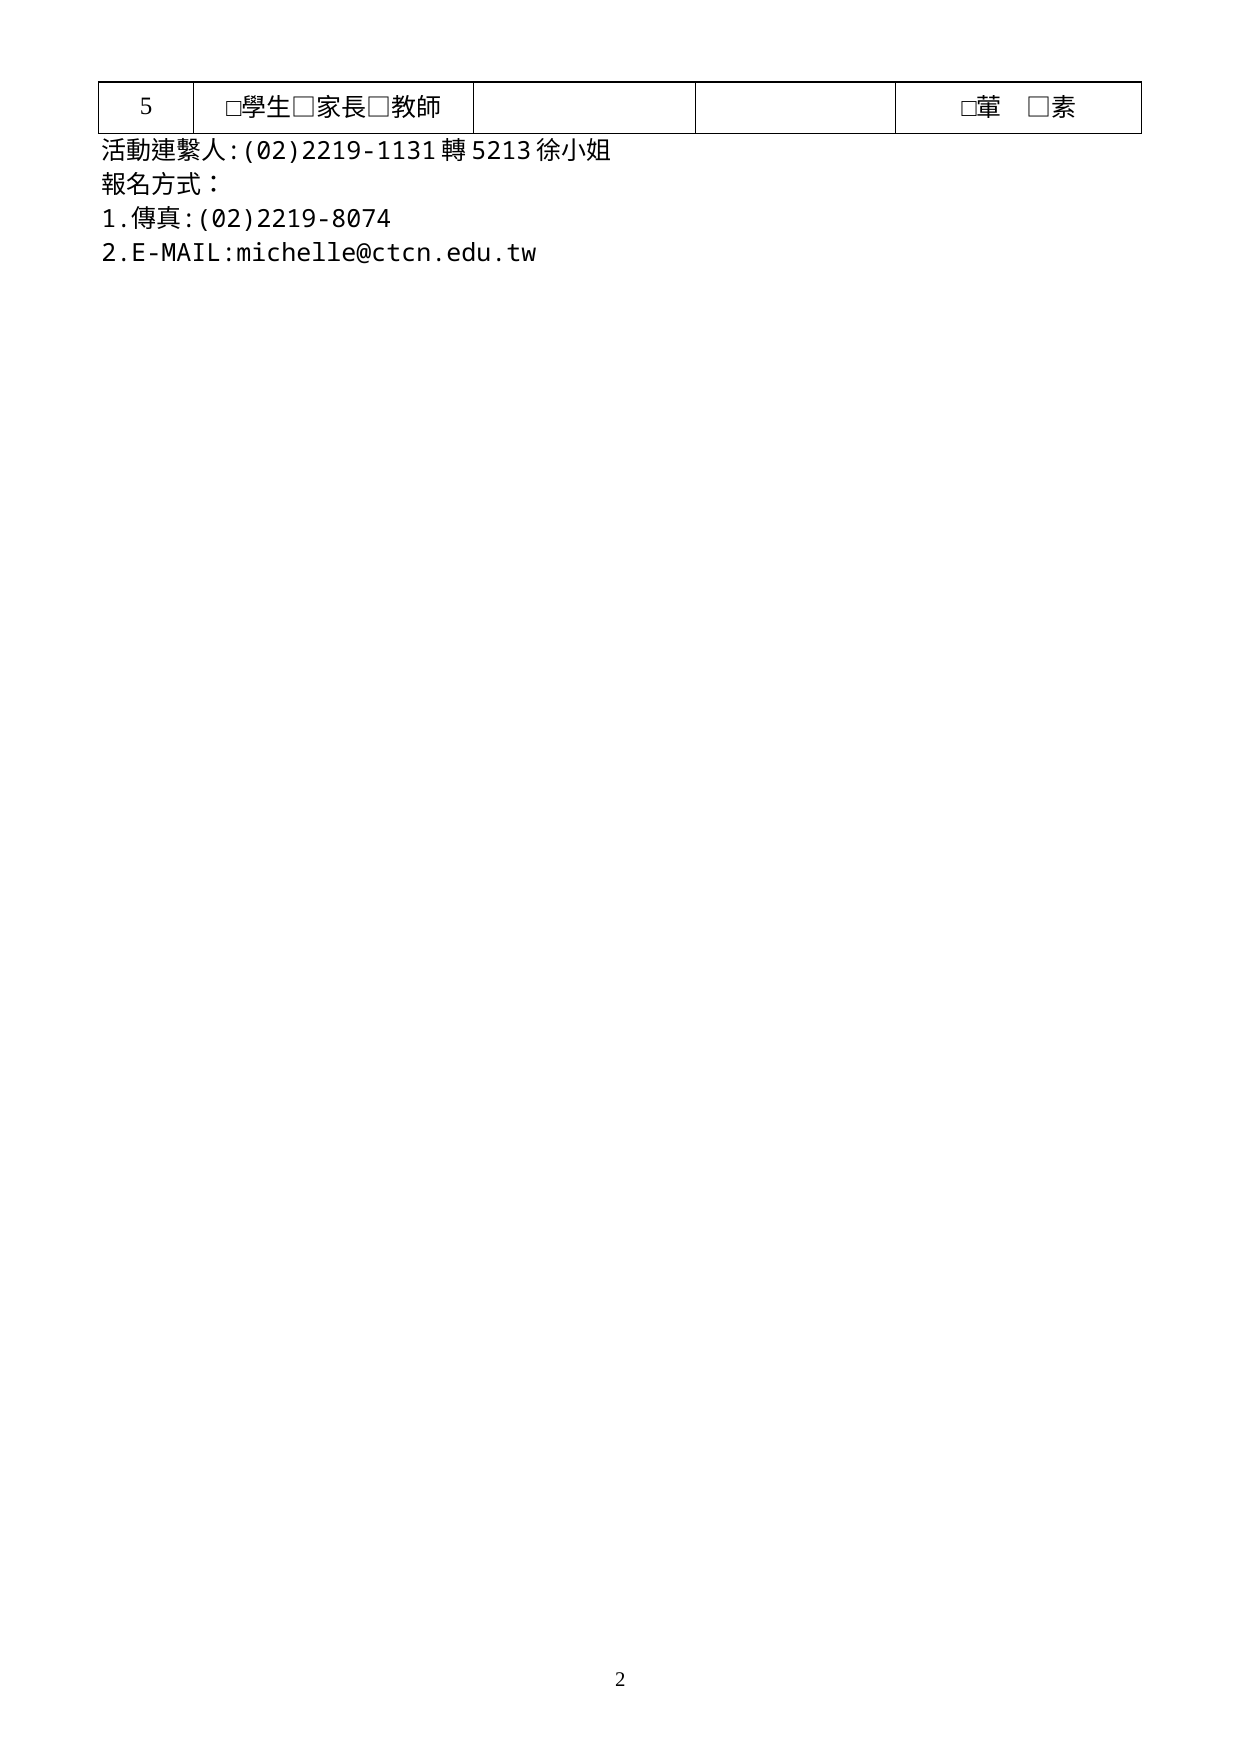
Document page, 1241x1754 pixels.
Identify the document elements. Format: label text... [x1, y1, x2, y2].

table_cell [852, 236, 896, 270]
table_cell [896, 168, 1142, 202]
table_cell 報名方式： [98, 168, 474, 202]
table_cell [674, 236, 733, 270]
table_cell [674, 168, 733, 202]
table_cell [852, 168, 896, 202]
table_cell □學生□家長□教師 [194, 83, 473, 133]
table_cell [696, 83, 895, 133]
table_cell [733, 202, 852, 236]
table_cell [852, 202, 896, 236]
table_cell [896, 236, 1142, 270]
table_cell [733, 236, 852, 270]
table_cell [733, 168, 852, 202]
table_cell 2.E-MAIL:michelle@ctcn.edu.tw [98, 236, 674, 270]
table_cell □葷 □素 [896, 83, 1141, 133]
table_cell 1.傳真:(02)2219-8074 [98, 202, 494, 236]
table_cell [495, 202, 674, 236]
table_cell 活動連繫人:(02)2219-1131轉5213徐小姐 [98, 134, 733, 168]
table_cell [495, 168, 674, 202]
table_cell [474, 83, 695, 133]
table_cell [896, 202, 1142, 236]
table_cell [896, 134, 1142, 168]
table_cell [474, 168, 494, 202]
table_cell [674, 202, 733, 236]
table_cell [852, 134, 896, 168]
table_cell 5 [99, 83, 193, 133]
table_cell [733, 134, 852, 168]
